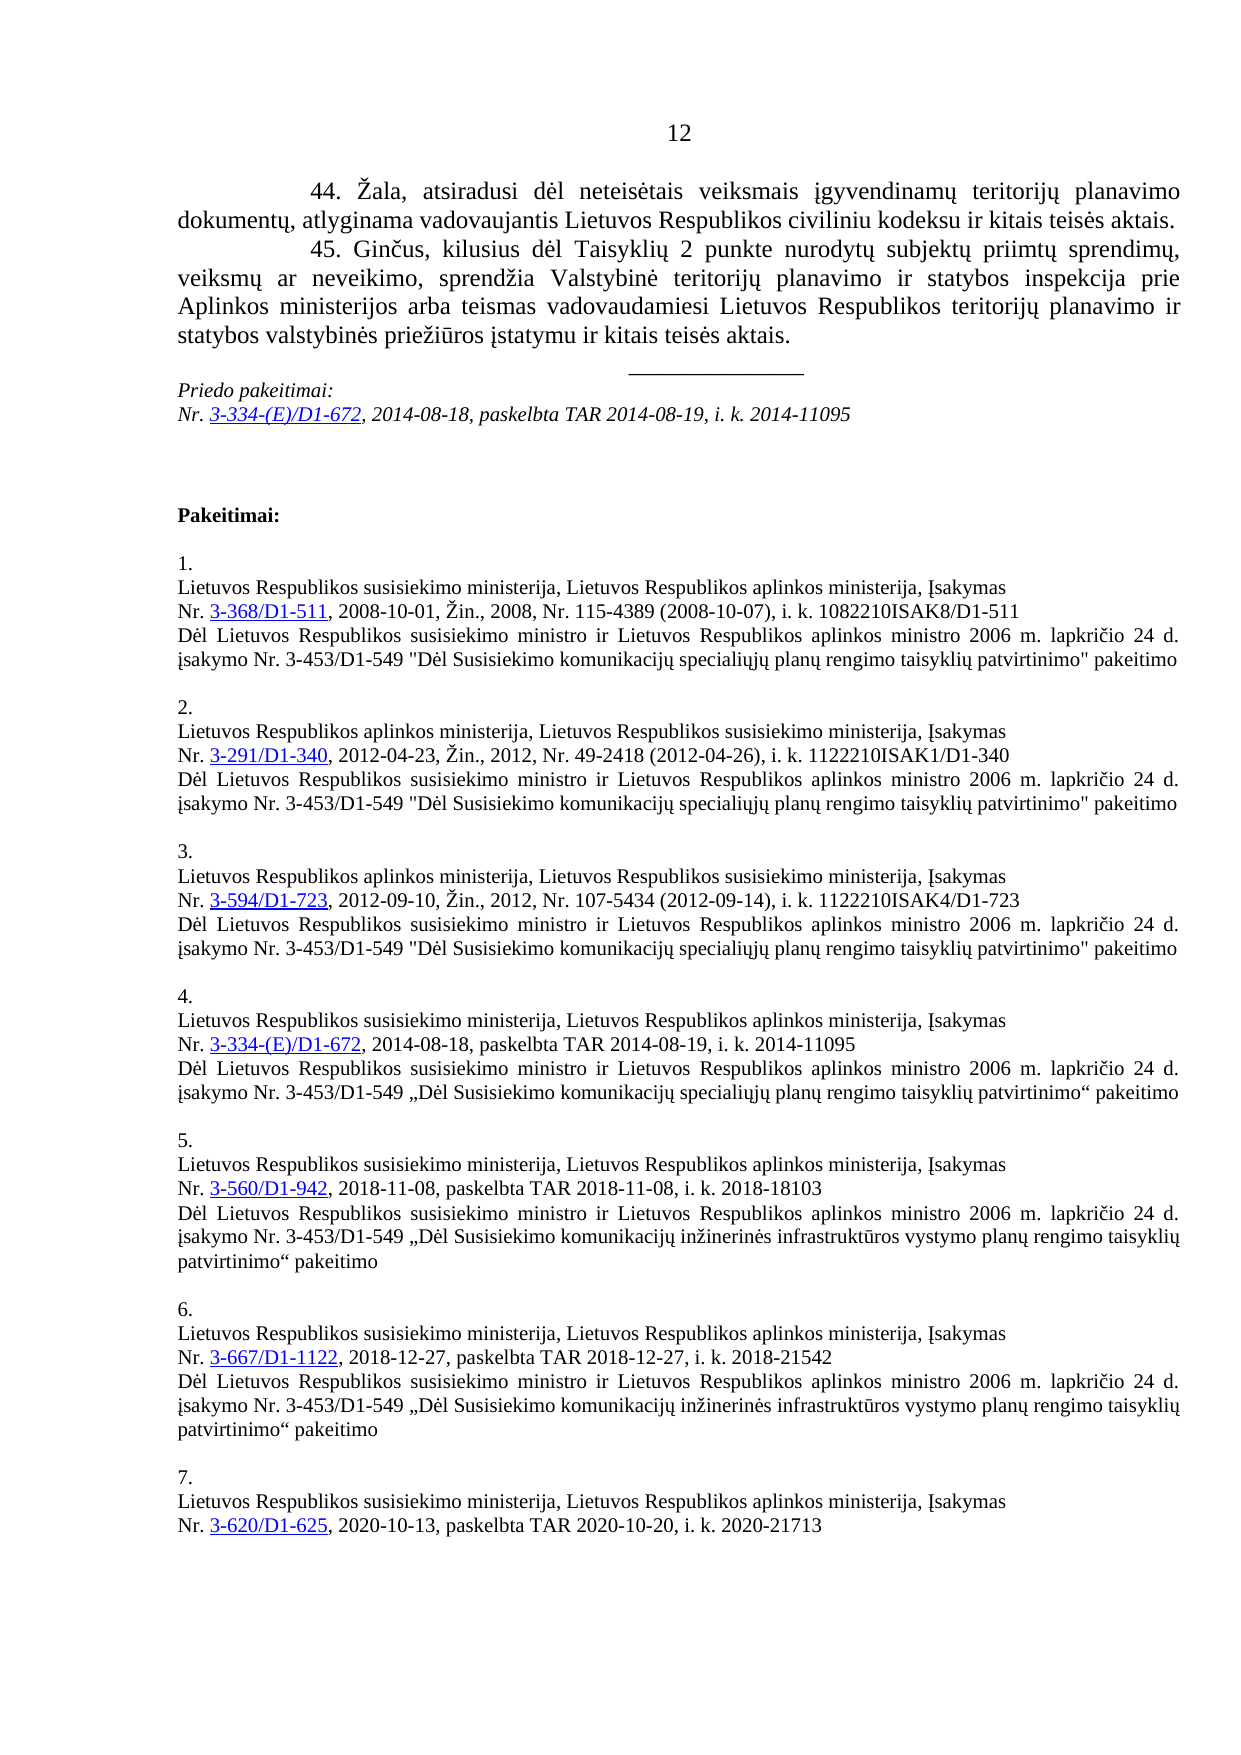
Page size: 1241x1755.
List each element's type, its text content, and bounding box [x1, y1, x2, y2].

text 3. [177, 839, 1181, 863]
text Dėl Lietuvos Respublikos susisiekimo ministro ir Lietuvos Respublikos aplinkos ministro 2006 m. lapkričio 24 d. įsakymo Nr. 3-453/D1-549 "Dėl Susisiekimo komunikacijų specialiųjų planų rengimo taisyklių patvirtinimo" pakeitimo [177, 767, 1181, 815]
text Nr. 3-560/D1-942, 2018-11-08, paskelbta TAR 2018-11-08, i. k. 2018-18103 [177, 1176, 1181, 1200]
text Lietuvos Respublikos susisiekimo ministerija, Lietuvos Respublikos aplinkos ministerija, Įsakymas [177, 575, 1181, 599]
text Dėl Lietuvos Respublikos susisiekimo ministro ir Lietuvos Respublikos aplinkos ministro 2006 m. lapkričio 24 d. įsakymo Nr. 3-453/D1-549 „Dėl Susisiekimo komunikacijų specialiųjų planų rengimo taisyklių patvirtinimo“ pakeitimo [177, 1056, 1181, 1104]
text Lietuvos Respublikos aplinkos ministerija, Lietuvos Respublikos susisiekimo ministerija, Įsakymas [177, 719, 1181, 743]
text Nr. 3-291/D1-340, 2012-04-23, Žin., 2012, Nr. 49-2418 (2012-04-26), i. k. 1122210ISAK1/D1-340 [177, 743, 1181, 767]
text Lietuvos Respublikos susisiekimo ministerija, Lietuvos Respublikos aplinkos ministerija, Įsakymas [177, 1321, 1181, 1345]
text Dėl Lietuvos Respublikos susisiekimo ministro ir Lietuvos Respublikos aplinkos ministro 2006 m. lapkričio 24 d. įsakymo Nr. 3-453/D1-549 „Dėl Susisiekimo komunikacijų inžinerinės infrastruktūros vystymo planų rengimo taisyklių patvirtinimo“ pakeitimo [177, 1200, 1181, 1273]
text 1. [177, 551, 1181, 575]
text Priedo pakeitimai: [177, 378, 1181, 402]
text Lietuvos Respublikos susisiekimo ministerija, Lietuvos Respublikos aplinkos ministerija, Įsakymas [177, 1008, 1181, 1032]
text Pakeitimai: [177, 503, 1181, 527]
text Nr. 3-594/D1-723, 2012-09-10, Žin., 2012, Nr. 107-5434 (2012-09-14), i. k. 1122210ISAK4/D1-723 [177, 888, 1181, 912]
text Nr. 3-620/D1-625, 2020-10-13, paskelbta TAR 2020-10-20, i. k. 2020-21713 [177, 1513, 1181, 1537]
text Nr. 3-334-(E)/D1-672, 2014-08-18, paskelbta TAR 2014-08-19, i. k. 2014-11095 [177, 402, 1181, 426]
text 4. [177, 984, 1181, 1008]
text Lietuvos Respublikos aplinkos ministerija, Lietuvos Respublikos susisiekimo ministerija, Įsakymas [177, 863, 1181, 888]
text Lietuvos Respublikos susisiekimo ministerija, Lietuvos Respublikos aplinkos ministerija, Įsakymas [177, 1152, 1181, 1176]
text 45. Ginčus, kilusius dėl Taisyklių 2 punkte nurodytų subjektų priimtų sprendimų, veiksmų ar neveikimo, sprendžia Valstybinė teritorijų planavimo ir statybos inspekcija prie Aplinkos ministerijos arba teismas vadovaudamiesi Lietuvos Respublikos teritorijų planavimo ir statybos valstybinės priežiūros įstatymu ir kitais teisės aktais. [177, 234, 1181, 349]
text Dėl Lietuvos Respublikos susisiekimo ministro ir Lietuvos Respublikos aplinkos ministro 2006 m. lapkričio 24 d. įsakymo Nr. 3-453/D1-549 „Dėl Susisiekimo komunikacijų inžinerinės infrastruktūros vystymo planų rengimo taisyklių patvirtinimo“ pakeitimo [177, 1369, 1181, 1441]
text 5. [177, 1128, 1181, 1152]
text 44. Žala, atsiradusi dėl neteisėtais veiksmais įgyvendinamų teritorijų planavimo dokumentų, atlyginama vadovaujantis Lietuvos Respublikos civiliniu kodeksu ir kitais teisės aktais. [177, 176, 1181, 234]
text Nr. 3-334-(E)/D1-672, 2014-08-18, paskelbta TAR 2014-08-19, i. k. 2014-11095 [177, 1032, 1181, 1056]
text Dėl Lietuvos Respublikos susisiekimo ministro ir Lietuvos Respublikos aplinkos ministro 2006 m. lapkričio 24 d. įsakymo Nr. 3-453/D1-549 "Dėl Susisiekimo komunikacijų specialiųjų planų rengimo taisyklių patvirtinimo" pakeitimo [177, 623, 1181, 671]
text Nr. 3-368/D1-511, 2008-10-01, Žin., 2008, Nr. 115-4389 (2008-10-07), i. k. 1082210ISAK8/D1-511 [177, 599, 1181, 623]
text Lietuvos Respublikos susisiekimo ministerija, Lietuvos Respublikos aplinkos ministerija, Įsakymas [177, 1489, 1181, 1513]
text ______________ [177, 349, 1181, 378]
text Dėl Lietuvos Respublikos susisiekimo ministro ir Lietuvos Respublikos aplinkos ministro 2006 m. lapkričio 24 d. įsakymo Nr. 3-453/D1-549 "Dėl Susisiekimo komunikacijų specialiųjų planų rengimo taisyklių patvirtinimo" pakeitimo [177, 912, 1181, 960]
text 7. [177, 1465, 1181, 1489]
text 2. [177, 695, 1181, 719]
text Nr. 3-667/D1-1122, 2018-12-27, paskelbta TAR 2018-12-27, i. k. 2018-21542 [177, 1345, 1181, 1369]
text 6. [177, 1297, 1181, 1321]
